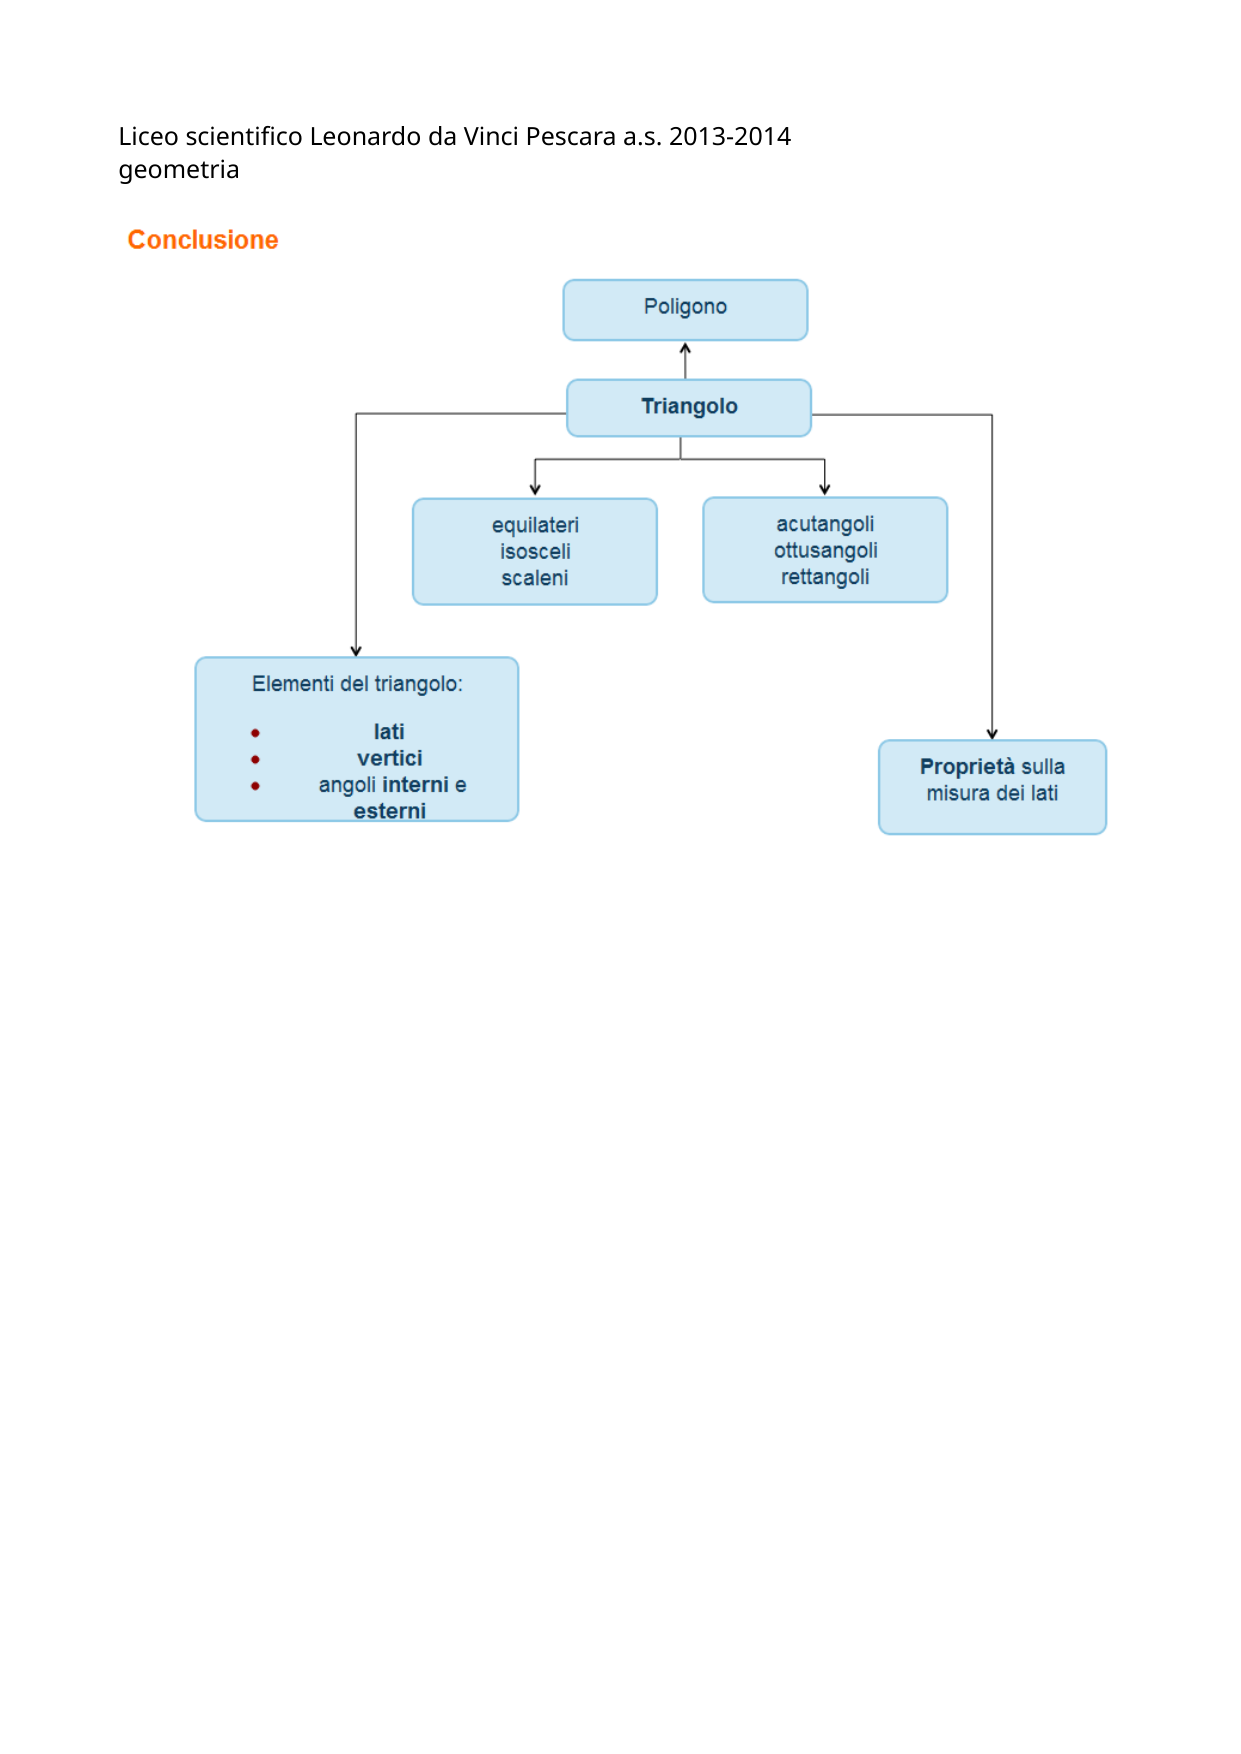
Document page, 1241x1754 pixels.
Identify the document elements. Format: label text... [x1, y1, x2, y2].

text Liceo scientifico Leonardo da Vinci Pescara a.s. 2013-2014 [118, 118, 1122, 152]
text geometria [118, 152, 1122, 186]
